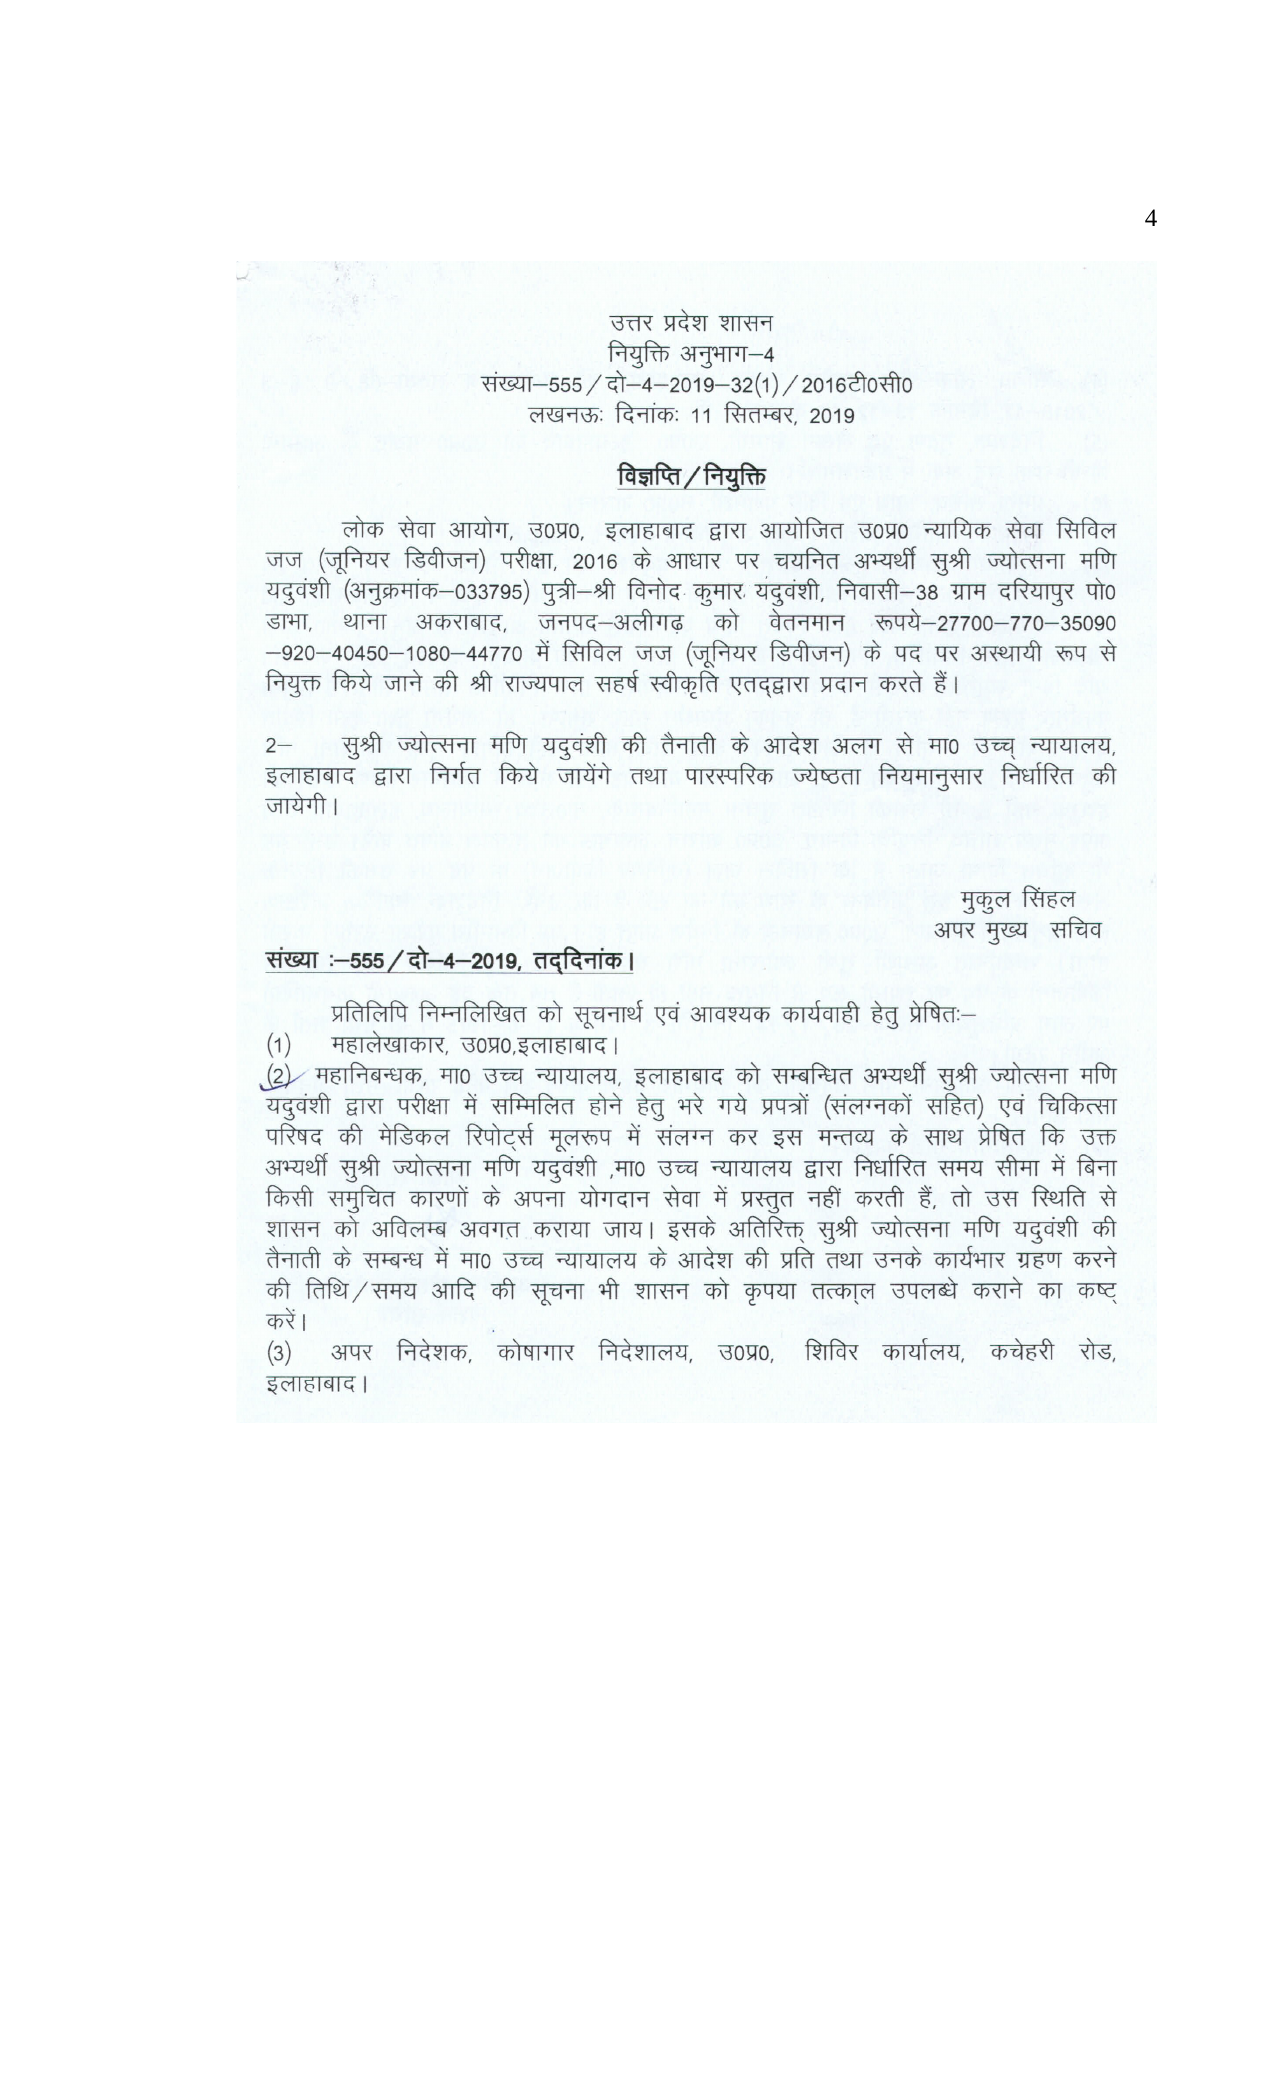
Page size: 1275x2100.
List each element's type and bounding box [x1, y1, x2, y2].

picture [236, 261, 1157, 1423]
